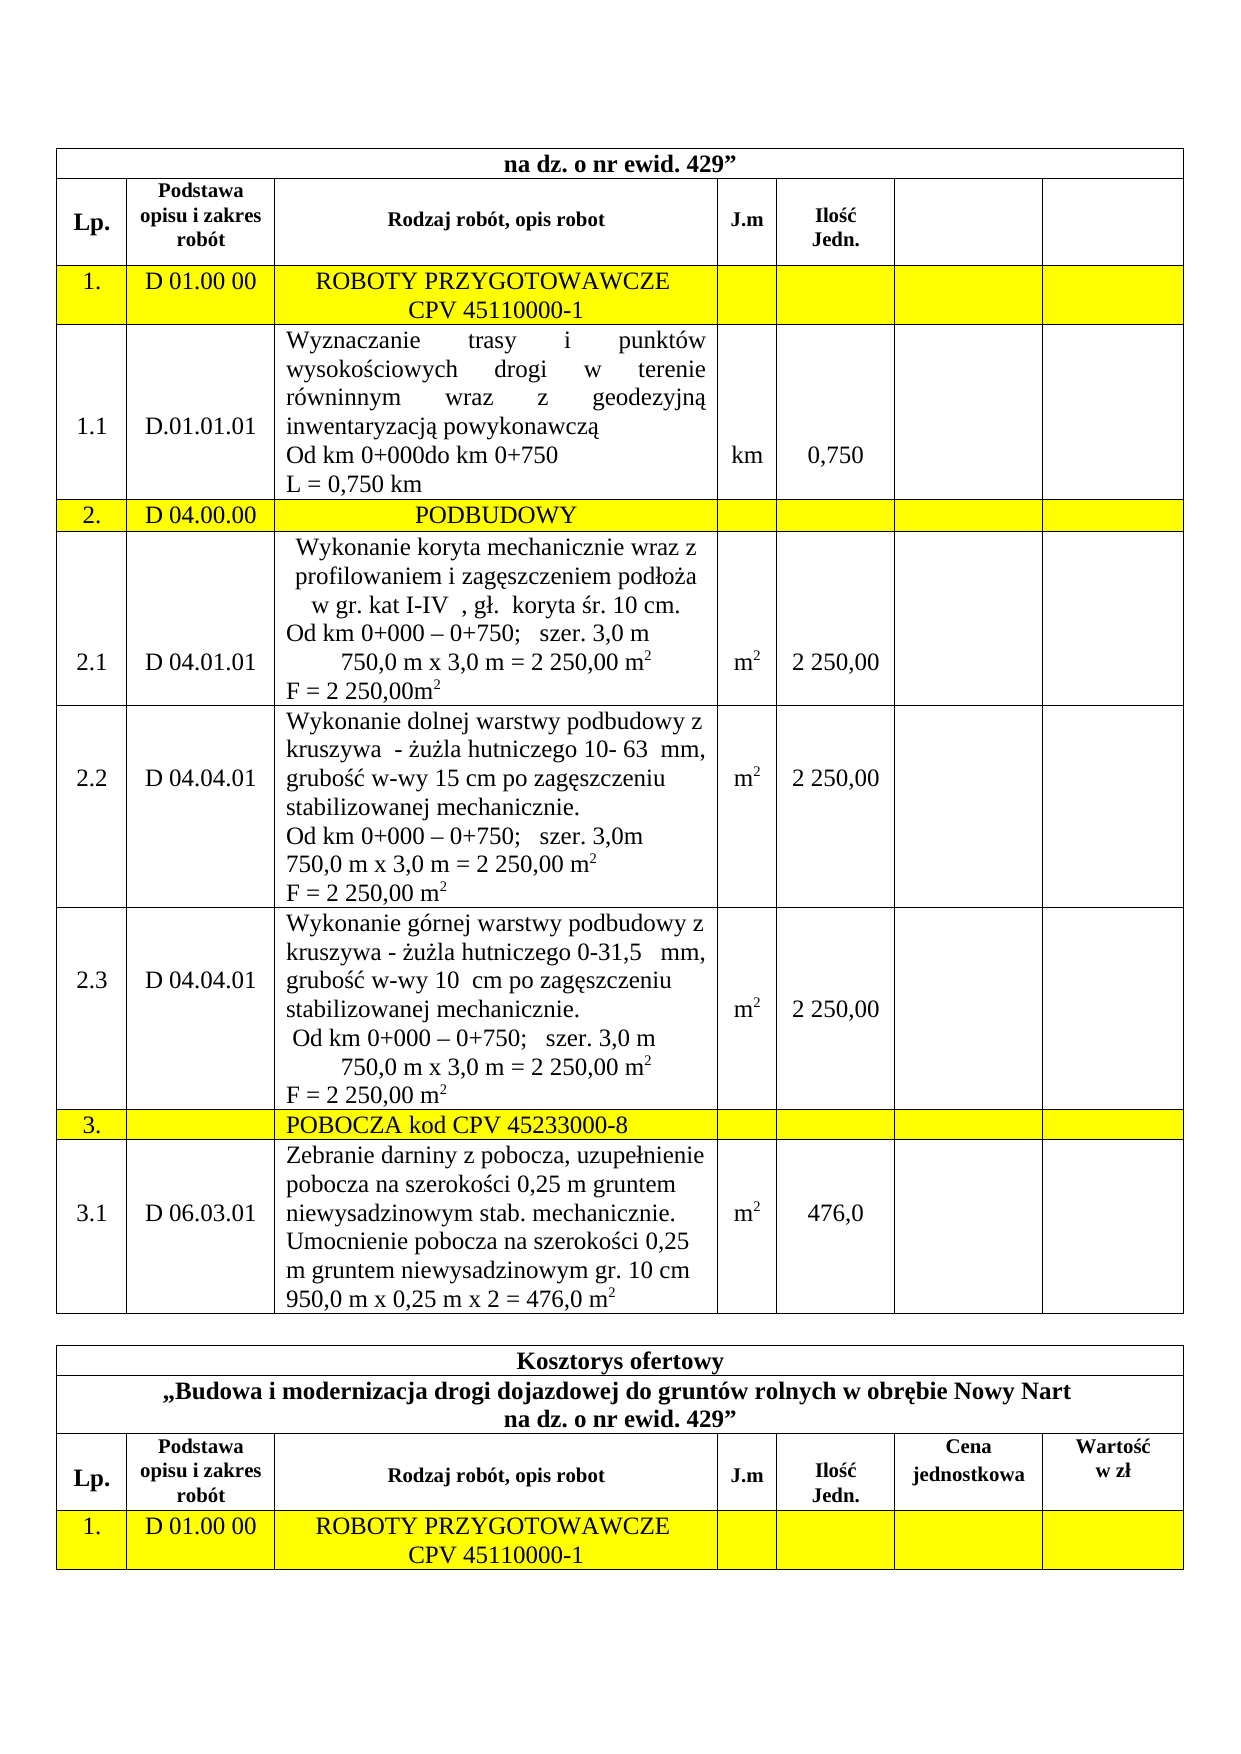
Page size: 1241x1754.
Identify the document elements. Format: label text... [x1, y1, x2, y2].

table_cell [1043, 1511, 1183, 1569]
table_cell 1. [57, 1511, 126, 1569]
table_cell Zebranie darniny z pobocza, uzupełnienie pobocza na szerokości 0,25 m gruntem niewysadzinowym stab. mechanicznie. Umocnienie pobocza na szerokości 0,25 m gruntem niewysadzinowym gr. 10 cm 950,0 m x 0,25 m x 2 = 476,0 m2 [275, 1140, 717, 1313]
table_cell [895, 706, 1042, 907]
table_cell [1043, 532, 1183, 705]
table_cell m2 [718, 908, 776, 1109]
table_cell 3. [57, 1110, 126, 1139]
table_cell 2.2 [57, 706, 126, 907]
table_cell [1043, 266, 1183, 324]
table_cell [777, 266, 894, 324]
table_cell [895, 500, 1042, 531]
table_cell [1043, 500, 1183, 531]
table_cell D 01.00 00 [127, 266, 274, 324]
table_cell 0,750 [777, 325, 894, 499]
table_cell Wykonanie górnej warstwy podbudowy z kruszywa - żużla hutniczego 0-31,5 mm, grubość w-wy 10 cm po zagęszczeniu stabilizowanej mechanicznie. Od km 0+000 – 0+750; szer. 3,0 m 750,0 m x 3,0 m = 2 250,00 m2 F = 2 250,00 m2 [275, 908, 717, 1109]
table_cell 2.1 [57, 532, 126, 705]
table_header Kosztorys ofertowy [57, 1346, 1183, 1375]
table_cell Rodzaj robót, opis robot [275, 1434, 717, 1510]
table_cell 3.1 [57, 1140, 126, 1313]
table_cell [895, 266, 1042, 324]
table_cell Wyznaczanie trasy i punktów wysokościowych drogi w terenie równinnym wraz z geodezyjną inwentaryzacją powykonawczą Od km 0+000do km 0+750 L = 0,750 km [275, 325, 717, 499]
table_cell m2 [718, 532, 776, 705]
table_cell [1043, 908, 1183, 1109]
table_cell [895, 1140, 1042, 1313]
table_cell Ilość Jedn. [777, 179, 894, 265]
table_cell na dz. o nr ewid. 429” [57, 149, 1183, 177]
table_cell D 04.00.00 [127, 500, 274, 531]
table_cell Wykonanie koryta mechanicznie wraz z profilowaniem i zagęszczeniem podłoża w gr. kat I-IV , gł. koryta śr. 10 cm. Od km 0+000 – 0+750; szer. 3,0 m 750,0 m x 3,0 m = 2 250,00 m2 F = 2 250,00m2 [275, 532, 717, 705]
table_cell [1043, 179, 1183, 265]
table_cell Lp. [57, 179, 126, 265]
table_cell Cena jednostkowa [895, 1434, 1042, 1510]
table_cell Podstawa opisu i zakres robót [127, 1434, 274, 1510]
table_cell [895, 1511, 1042, 1569]
table_cell „Budowa i modernizacja drogi dojazdowej do gruntów rolnych w obrębie Nowy Nart na dz. o nr ewid. 429” [57, 1376, 1183, 1433]
table_cell [895, 532, 1042, 705]
table_cell ROBOTY PRZYGOTOWAWCZE CPV 45110000-1 [275, 266, 717, 324]
table_cell km [718, 325, 776, 499]
table_cell D 06.03.01 [127, 1140, 274, 1313]
table_cell J.m [718, 179, 776, 265]
table_cell m2 [718, 1140, 776, 1313]
table_cell POBOCZA kod CPV 45233000-8 [275, 1110, 717, 1139]
table_cell 2 250,00 [777, 532, 894, 705]
table_cell [895, 1110, 1042, 1139]
table_cell 1. [57, 266, 126, 324]
table_cell D 04.04.01 [127, 908, 274, 1109]
table_cell 1.1 [57, 325, 126, 499]
table_cell 2.3 [57, 908, 126, 1109]
table_cell [777, 500, 894, 531]
table_cell 2 250,00 [777, 706, 894, 907]
table_cell 2. [57, 500, 126, 531]
table_cell 476,0 [777, 1140, 894, 1313]
table_cell [718, 500, 776, 531]
table_cell [718, 266, 776, 324]
table_cell PODBUDOWY [275, 500, 717, 531]
table_cell [127, 1110, 274, 1139]
table_cell [895, 179, 1042, 265]
table_cell [1043, 1110, 1183, 1139]
table_cell Wykonanie dolnej warstwy podbudowy z kruszywa - żużla hutniczego 10- 63 mm, grubość w-wy 15 cm po zagęszczeniu stabilizowanej mechanicznie. Od km 0+000 – 0+750; szer. 3,0m 750,0 m x 3,0 m = 2 250,00 m2 F = 2 250,00 m2 [275, 706, 717, 907]
table_cell m2 [718, 706, 776, 907]
table_cell Lp. [57, 1434, 126, 1510]
table_cell [777, 1511, 894, 1569]
table_cell 2 250,00 [777, 908, 894, 1109]
table_cell D 01.00 00 [127, 1511, 274, 1569]
table_cell Wartość w zł [1043, 1434, 1183, 1510]
table_cell Rodzaj robót, opis robot [275, 179, 717, 265]
table_cell J.m [718, 1434, 776, 1510]
table_cell Podstawa opisu i zakres robót [127, 179, 274, 265]
table_cell D 04.04.01 [127, 706, 274, 907]
table_cell [895, 325, 1042, 499]
table_cell Ilość Jedn. [777, 1434, 894, 1510]
table_cell [777, 1110, 894, 1139]
table_cell [718, 1511, 776, 1569]
table_cell [1043, 1140, 1183, 1313]
table_cell [718, 1110, 776, 1139]
table_cell ROBOTY PRZYGOTOWAWCZE CPV 45110000-1 [275, 1511, 717, 1569]
table_cell D.01.01.01 [127, 325, 274, 499]
table_cell [895, 908, 1042, 1109]
table_cell D 04.01.01 [127, 532, 274, 705]
table_cell [1043, 706, 1183, 907]
table_cell [1043, 325, 1183, 499]
